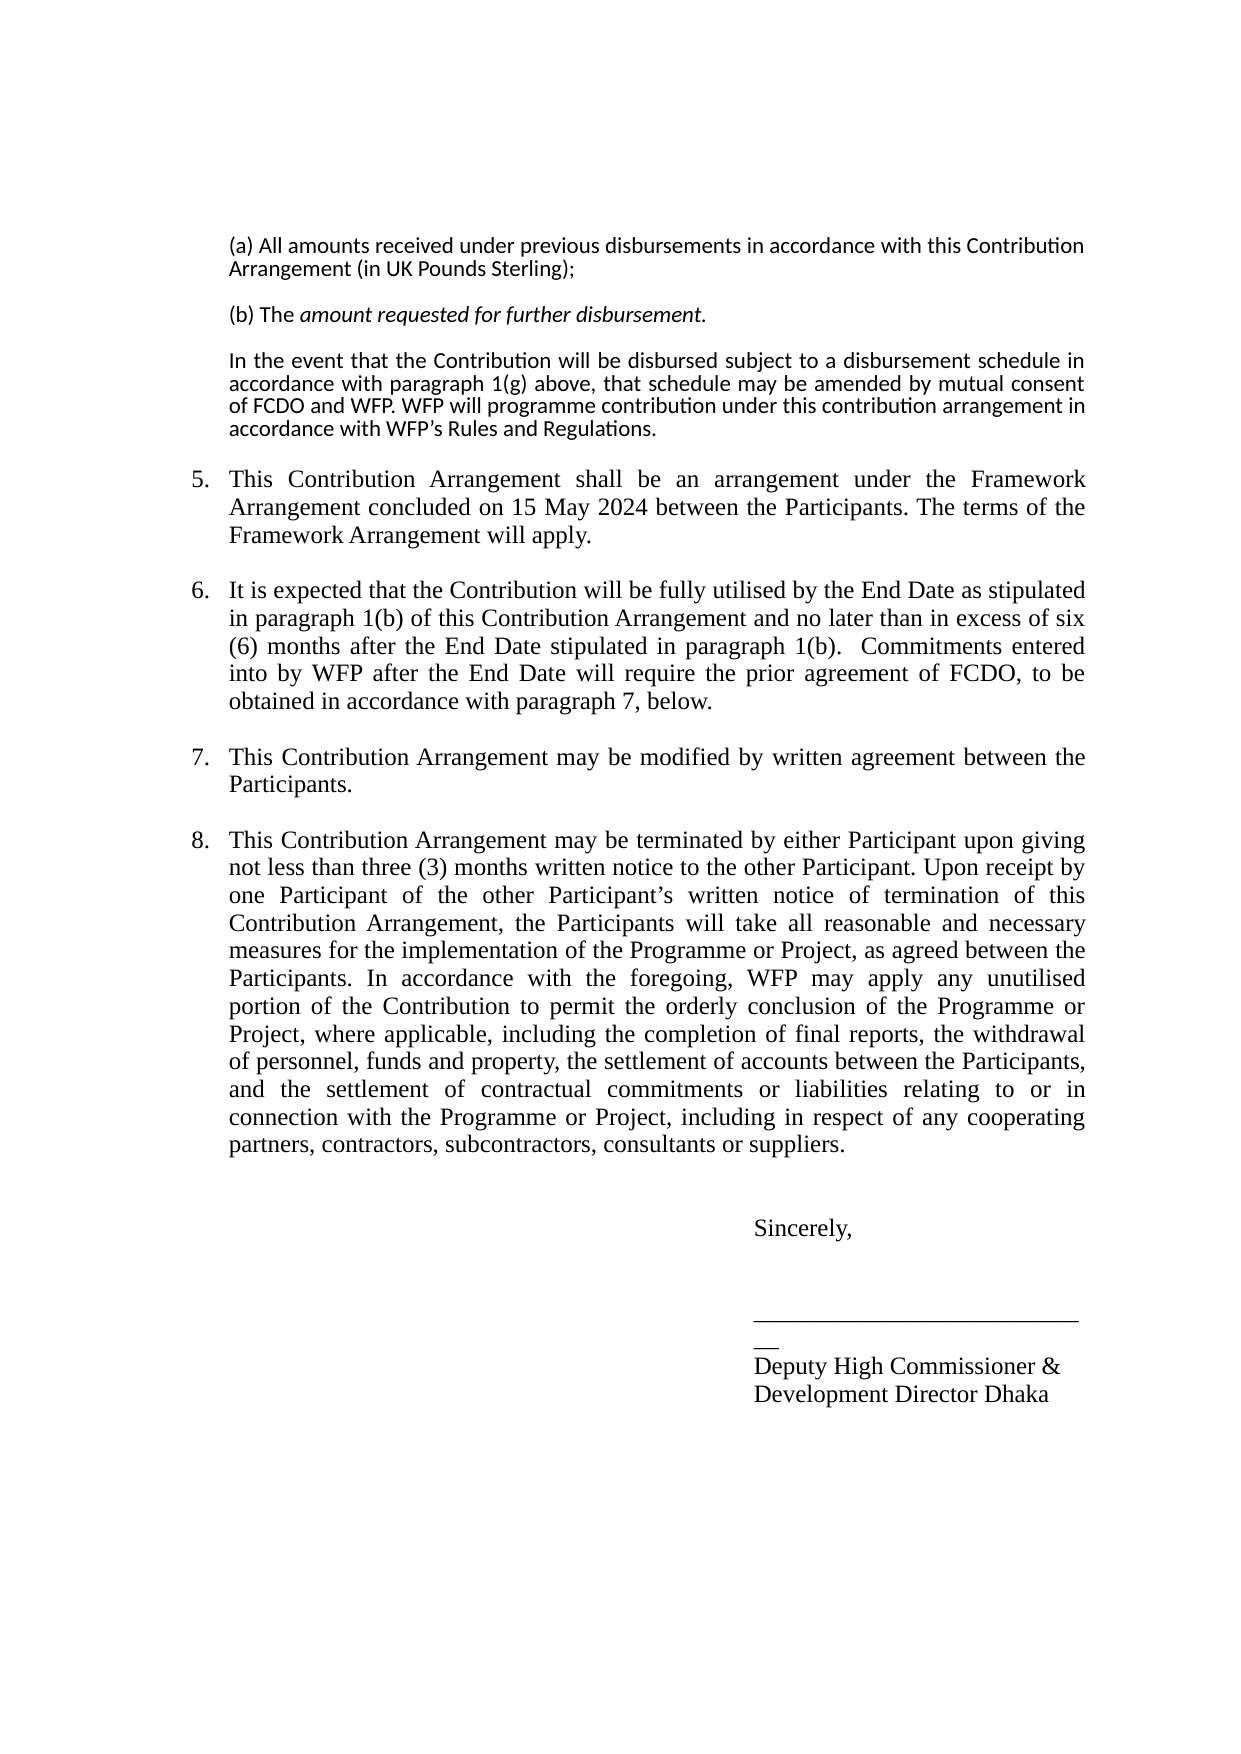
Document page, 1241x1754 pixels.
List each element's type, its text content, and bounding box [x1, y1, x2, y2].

list ____________________________ [753, 1297, 1087, 1352]
list This Contribution Arrangement may be modified by written agreement between the Participants. [191, 743, 1087, 798]
text (b) The amount requested for further disbursement. [153, 305, 1087, 328]
list Sincerely, [753, 1214, 1087, 1241]
list This Contribution Arrangement shall be an arrangement under the Framework Arrangement concluded on 15 May 2024 between the Participants. The terms of the Framework Arrangement will apply. [191, 466, 1087, 549]
list Deputy High Commissioner & Development Director Dhaka [753, 1352, 1087, 1408]
text (a) All amounts received under previous disbursements in accordance with this Contribution Arrangement (in UK Pounds Sterling); [228, 236, 1087, 282]
list This Contribution Arrangement may be terminated by either Participant upon giving not less than three (3) months written notice to the other Participant. Upon receipt by one Participant of the other Participant’s written notice of termination of this Contribution Arrangement, the Participants will take all reasonable and necessary measures for the implementation of the Programme or Project, as agreed between the Participants. In accordance with the foregoing, WFP may apply any unutilised portion of the Contribution to permit the orderly conclusion of the Programme or Project, where applicable, including the completion of final reports, the withdrawal of personnel, funds and property, the settlement of accounts between the Participants, and the settlement of contractual commitments or liabilities relating to or in connection with the Programme or Project, including in respect of any cooperating partners, contractors, subcontractors, consultants or suppliers. [191, 826, 1087, 1158]
text In the event that the Contribution will be disbursed subject to a disbursement schedule in accordance with paragraph 1(g) above, that schedule may be amended by mutual consent of FCDO and WFP. WFP will programme contribution under this contribution arrangement in accordance with WFP’s Rules and Regulations. [228, 351, 1087, 443]
list It is expected that the Contribution will be fully utilised by the End Date as stipulated in paragraph 1(b) of this Contribution Arrangement and no later than in excess of six (6) months after the End Date stipulated in paragraph 1(b). Commitments entered into by WFP after the End Date will require the prior agreement of FCDO, to be obtained in accordance with paragraph 7, below. [191, 576, 1087, 715]
